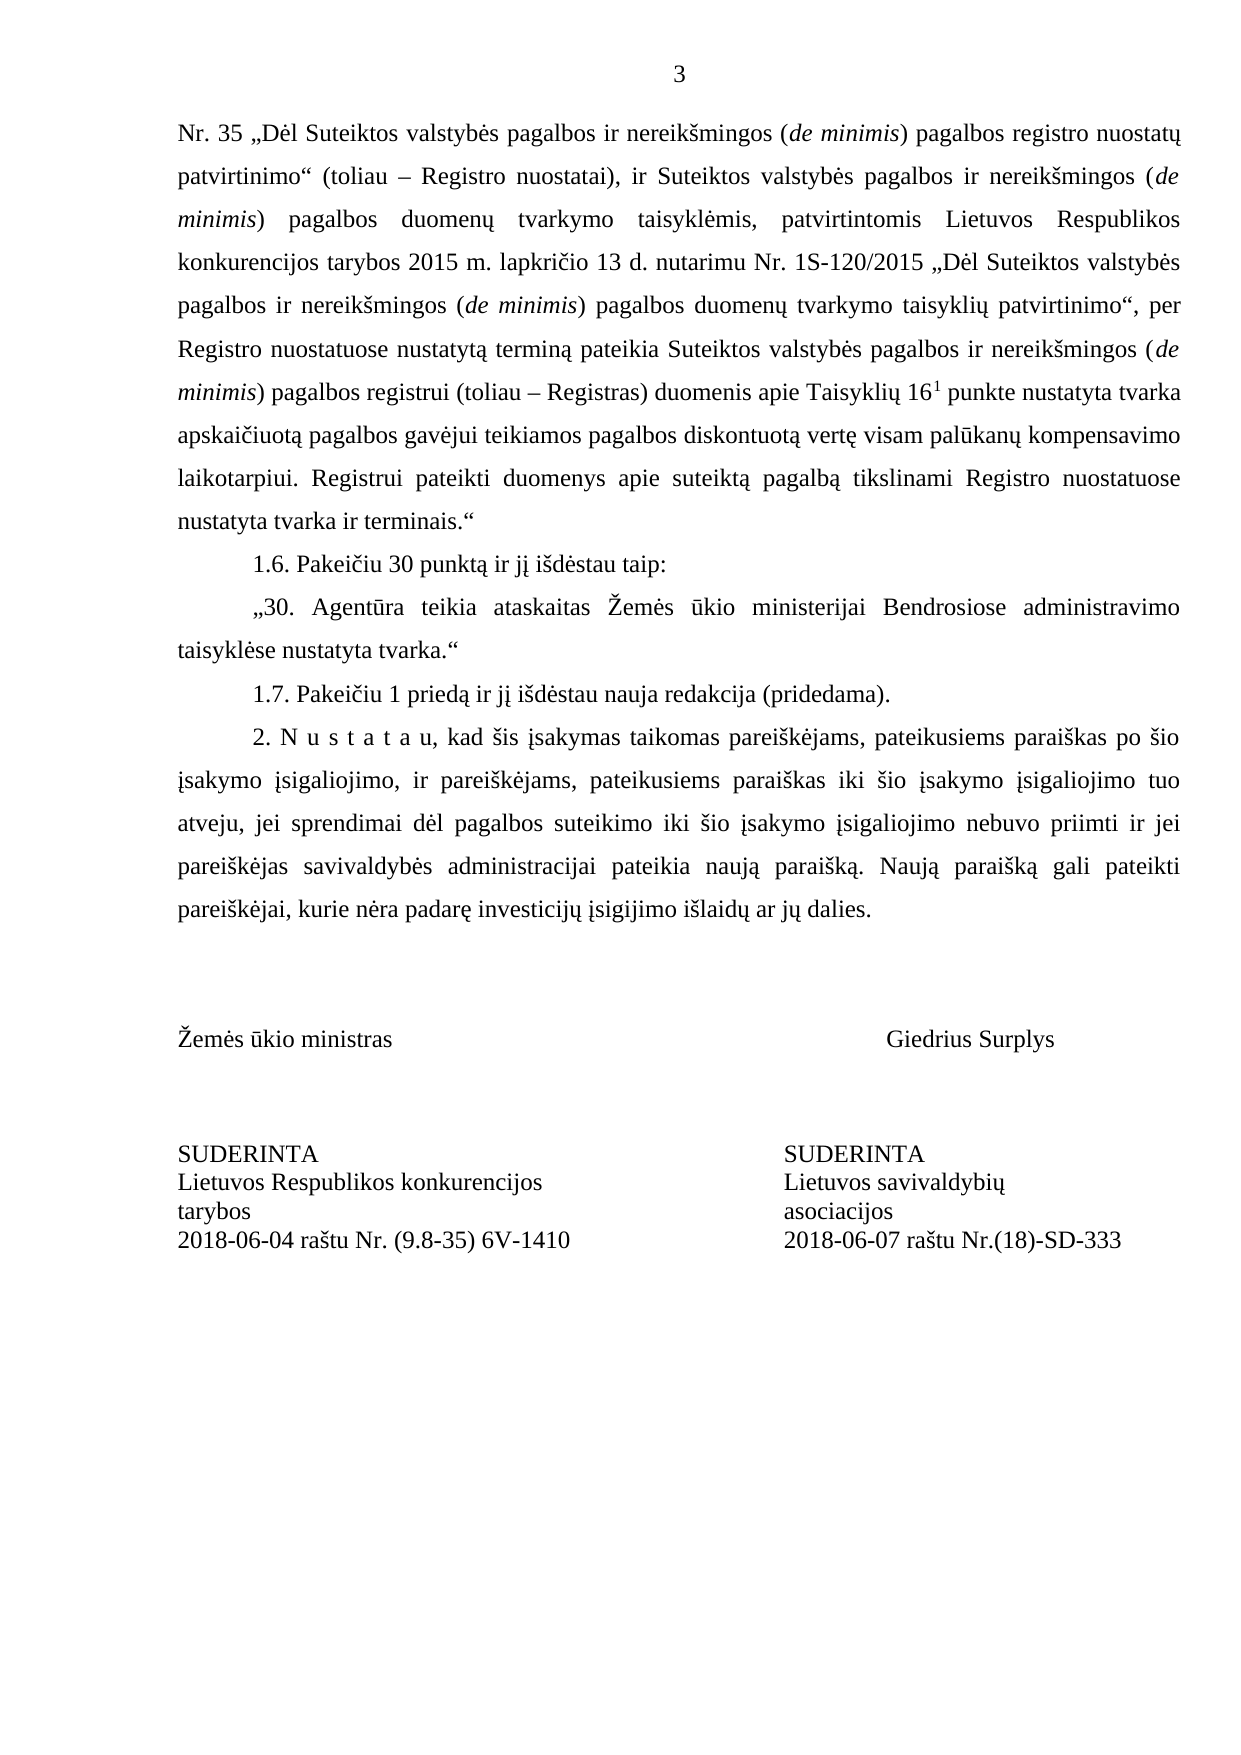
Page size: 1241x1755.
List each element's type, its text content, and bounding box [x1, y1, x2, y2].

text Nr. 35 „Dėl Suteiktos valstybės pagalbos ir nereikšmingos (de minimis) pagalbos registro nuostatų patvirtinimo“ (toliau – Registro nuostatai), ir Suteiktos valstybės pagalbos ir nereikšmingos (de minimis) pagalbos duomenų tvarkymo taisyklėmis, patvirtintomis Lietuvos Respublikos konkurencijos tarybos 2015 m. lapkričio 13 d. nutarimu Nr. 1S-120/2015 „Dėl Suteiktos valstybės pagalbos ir nereikšmingos (de minimis) pagalbos duomenų tvarkymo taisyklių patvirtinimo“, per Registro nuostatuose nustatytą terminą pateikia Suteiktos valstybės pagalbos ir nereikšmingos (de minimis) pagalbos registrui (toliau – Registras) duomenis apie Taisyklių 161 punkte nustatyta tvarka apskaičiuotą pagalbos gavėjui teikiamos pagalbos diskontuotą vertę visam palūkanų kompensavimo laikotarpiui. Registrui pateikti duomenys apie suteiktą pagalbą tikslinami Registro nuostatuose nustatyta tvarka ir terminais.“ [177, 118, 1181, 535]
text 2. N u s t a t a u, kad šis įsakymas taikomas pareiškėjams, pateikusiems paraiškas po šio įsakymo įsigaliojimo, ir pareiškėjams, pateikusiems paraiškas iki šio įsakymo įsigaliojimo tuo atveju, jei sprendimai dėl pagalbos suteikimo iki šio įsakymo įsigaliojimo nebuvo priimti ir jei pareiškėjas savivaldybės administracijai pateikia naują paraišką. Naują paraišką gali pateikti pareiškėjai, kurie nėra padarę investicijų įsigijimo išlaidų ar jų dalies. [177, 722, 1181, 923]
text 1.7. Pakeičiu 1 priedą ir jį išdėstau nauja redakcija (pridedama). [177, 679, 1181, 707]
text tarybos asociacijos [177, 1196, 1181, 1225]
text 1.6. Pakeičiu 30 punktą ir jį išdėstau taip: [177, 549, 1181, 578]
text 2018-06-04 raštu Nr. (9.8-35) 6V-1410 2018-06-07 raštu Nr.(18)-SD-333 [177, 1225, 1181, 1254]
text Žemės ūkio ministras Giedrius Surplys [177, 1024, 1181, 1052]
text „30. Agentūra teikia ataskaitas Žemės ūkio ministerijai Bendrosiose administravimo taisyklėse nustatyta tvarka.“ [177, 592, 1181, 664]
text SUDERINTA SUDERINTA [177, 1139, 1181, 1167]
text Lietuvos Respublikos konkurencijos Lietuvos savivaldybių [177, 1167, 1181, 1196]
